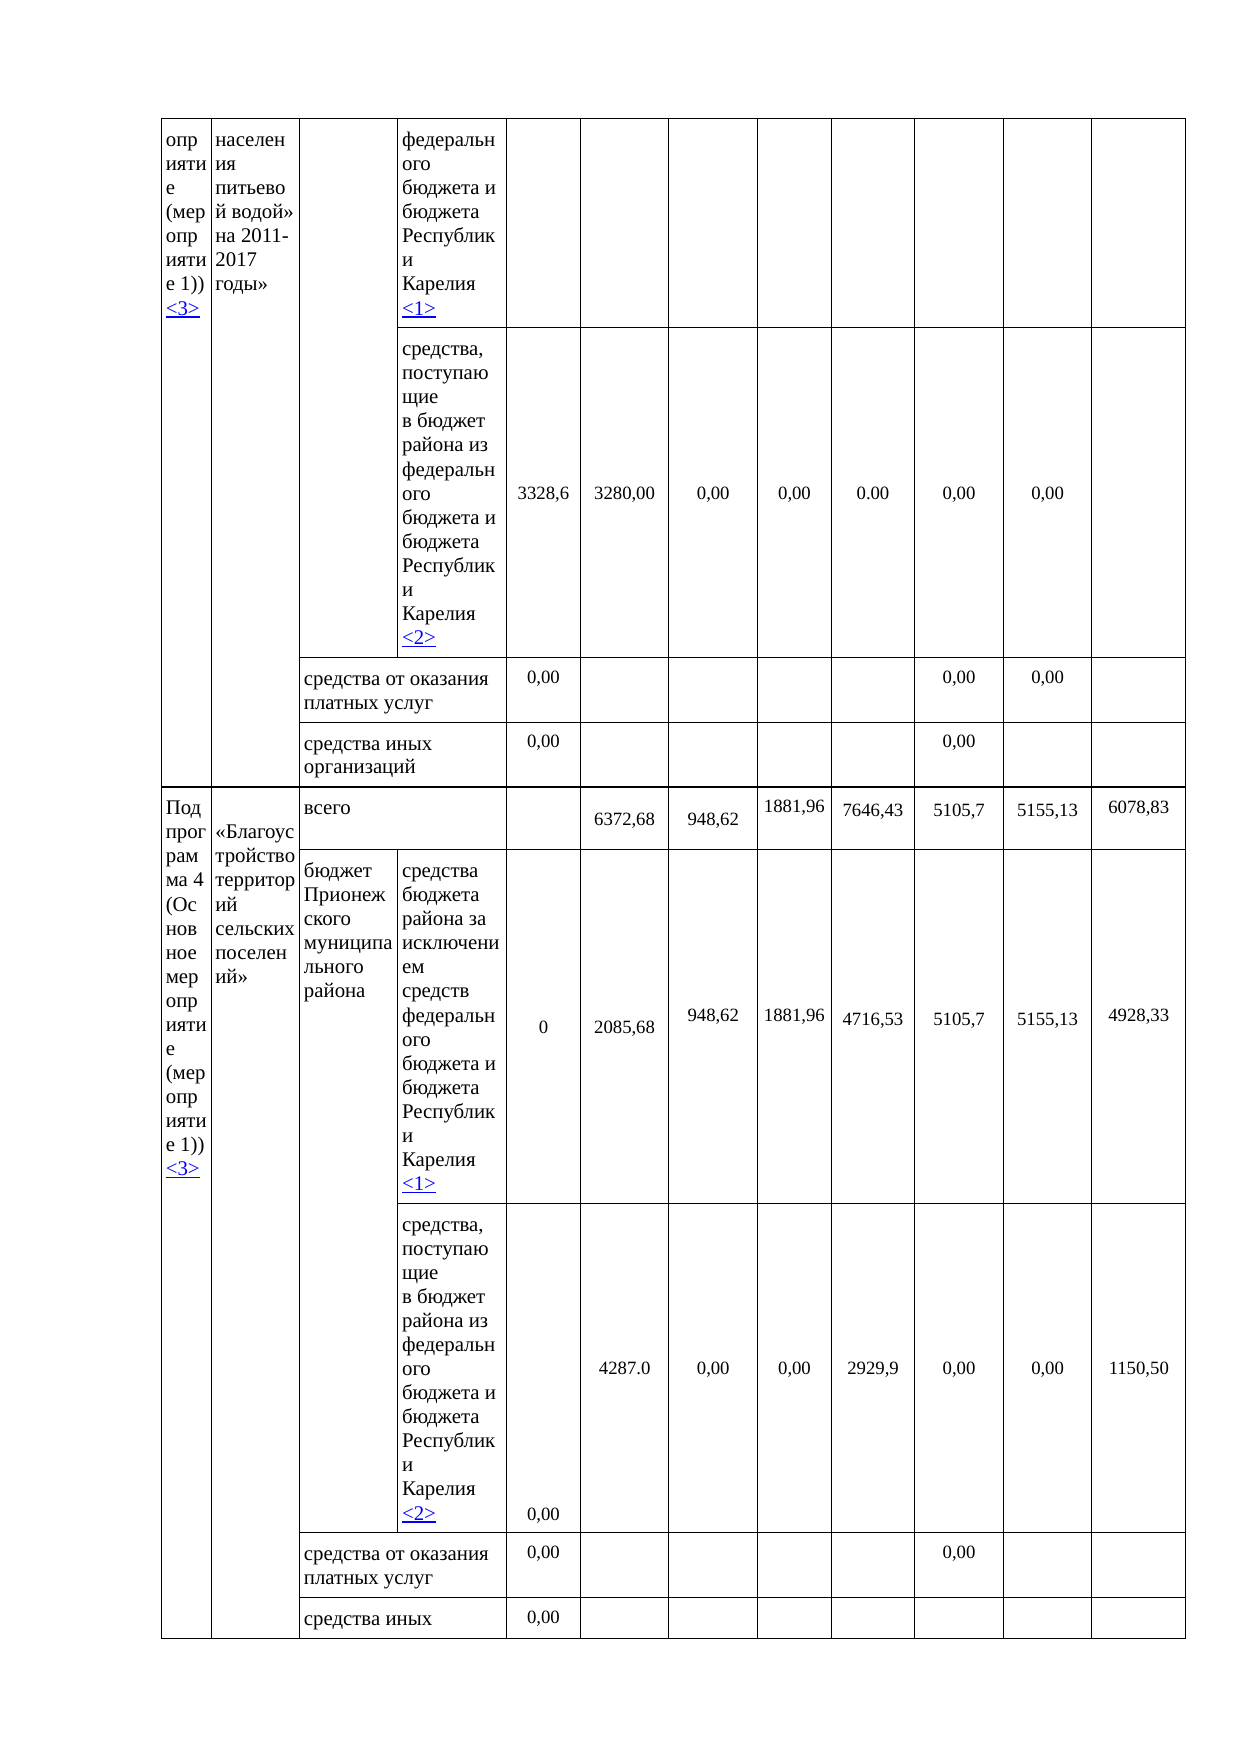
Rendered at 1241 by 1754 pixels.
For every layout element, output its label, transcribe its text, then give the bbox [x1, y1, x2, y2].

table_cell 0,00 [1004, 658, 1091, 722]
table_cell [1004, 1533, 1091, 1597]
table_cell [581, 1598, 668, 1638]
table_cell 0,00 [507, 1598, 580, 1638]
table_cell [832, 723, 914, 786]
table_cell 1881,96 [758, 788, 831, 849]
table_cell 0,00 [915, 1533, 1003, 1597]
table_cell [1092, 1598, 1185, 1638]
table_cell 6078,83 [1092, 788, 1185, 849]
table_cell [1092, 723, 1185, 786]
table_cell [669, 723, 757, 786]
table_cell [758, 723, 831, 786]
table_cell [669, 658, 757, 722]
table_cell 1150,50 [1092, 1204, 1185, 1532]
table_cell средства иных [300, 1598, 506, 1638]
table_cell 0,00 [915, 723, 1003, 786]
table_cell средства, поступающие в бюджет района из федерального бюджета и бюджета Республики Карелия <2> [398, 1204, 506, 1532]
table_cell 0,00 [507, 1533, 580, 1597]
table_cell «Благоустройство территорий сельских поселений» [212, 788, 299, 1638]
table_cell 0,00 [669, 328, 757, 657]
table_cell 5105,7 [915, 788, 1003, 849]
table_cell 948,62 [669, 850, 757, 1203]
table_cell [1004, 723, 1091, 786]
table_cell [669, 1533, 757, 1597]
table_cell средства от оказания платных услуг [300, 658, 506, 722]
table_cell 0,00 [915, 328, 1003, 657]
table_cell 3328,6 [507, 328, 580, 657]
table_cell 0,00 [507, 658, 580, 722]
table_cell [300, 119, 397, 657]
table_cell [1092, 1533, 1185, 1597]
table_cell [1092, 119, 1185, 327]
table_cell 4716,53 [832, 850, 914, 1203]
table_cell 0,00 [915, 1204, 1003, 1532]
table_cell [832, 1533, 914, 1597]
table_cell 5155,13 [1004, 850, 1091, 1203]
table_cell 948,62 [669, 788, 757, 849]
table_cell [758, 1533, 831, 1597]
table_cell 0,00 [915, 658, 1003, 722]
table_cell [832, 119, 914, 327]
table_cell [581, 1533, 668, 1597]
table_cell 0,00 [507, 723, 580, 786]
table_cell [581, 119, 668, 327]
table_cell [915, 119, 1003, 327]
table_cell бюджет Прионежского муниципального района [300, 850, 397, 1532]
table_cell 5105,7 [915, 850, 1003, 1203]
table_cell 5155,13 [1004, 788, 1091, 849]
table_cell 0,00 [669, 1204, 757, 1532]
table_cell [1092, 658, 1185, 722]
table_cell 0,00 [758, 1204, 831, 1532]
table_cell [669, 119, 757, 327]
table_cell средства от оказания платных услуг [300, 1533, 506, 1597]
table_cell 0.00 [832, 328, 914, 657]
table_cell оприятие (мероприятие 1)) <3> [162, 119, 211, 786]
table_cell средства иных организаций [300, 723, 506, 786]
table_cell [832, 658, 914, 722]
table_cell [1092, 328, 1185, 657]
table_cell [581, 723, 668, 786]
table_cell [507, 788, 580, 849]
table_cell федерального бюджета и бюджета Республики Карелия <1> [398, 119, 506, 327]
table_cell средства бюджета района за исключением средств федерального бюджета и бюджета Республики Карелия <1> [398, 850, 506, 1203]
table_cell 2085,68 [581, 850, 668, 1203]
table_cell 3280,00 [581, 328, 668, 657]
table_cell [758, 658, 831, 722]
table_cell [669, 1598, 757, 1638]
table_cell всего [300, 788, 506, 849]
table_cell [758, 1598, 831, 1638]
table_cell 6372,68 [581, 788, 668, 849]
table_cell 0,00 [507, 1204, 580, 1532]
table_cell населения питьевой водой» на 2011-2017 годы» [212, 119, 299, 786]
table_cell 4287.0 [581, 1204, 668, 1532]
table_cell средства, поступающие в бюджет района из федерального бюджета и бюджета Республики Карелия <2> [398, 328, 506, 657]
table_cell [1004, 119, 1091, 327]
table_cell [915, 1598, 1003, 1638]
table_cell 0,00 [758, 328, 831, 657]
table_cell 0,00 [1004, 328, 1091, 657]
table_cell Подпрограмма 4 (Основное мероприятие (мероприятие 1)) <3> [162, 788, 211, 1638]
table_cell 4928,33 [1092, 850, 1185, 1203]
table_cell [758, 119, 831, 327]
table_cell [507, 119, 580, 327]
table_cell 7646,43 [832, 788, 914, 849]
table_cell 2929,9 [832, 1204, 914, 1532]
table_cell 1881,96 [758, 850, 831, 1203]
table_cell [581, 658, 668, 722]
table_cell 0,00 [1004, 1204, 1091, 1532]
table_cell [1004, 1598, 1091, 1638]
table_cell 0 [507, 850, 580, 1203]
table_cell [832, 1598, 914, 1638]
